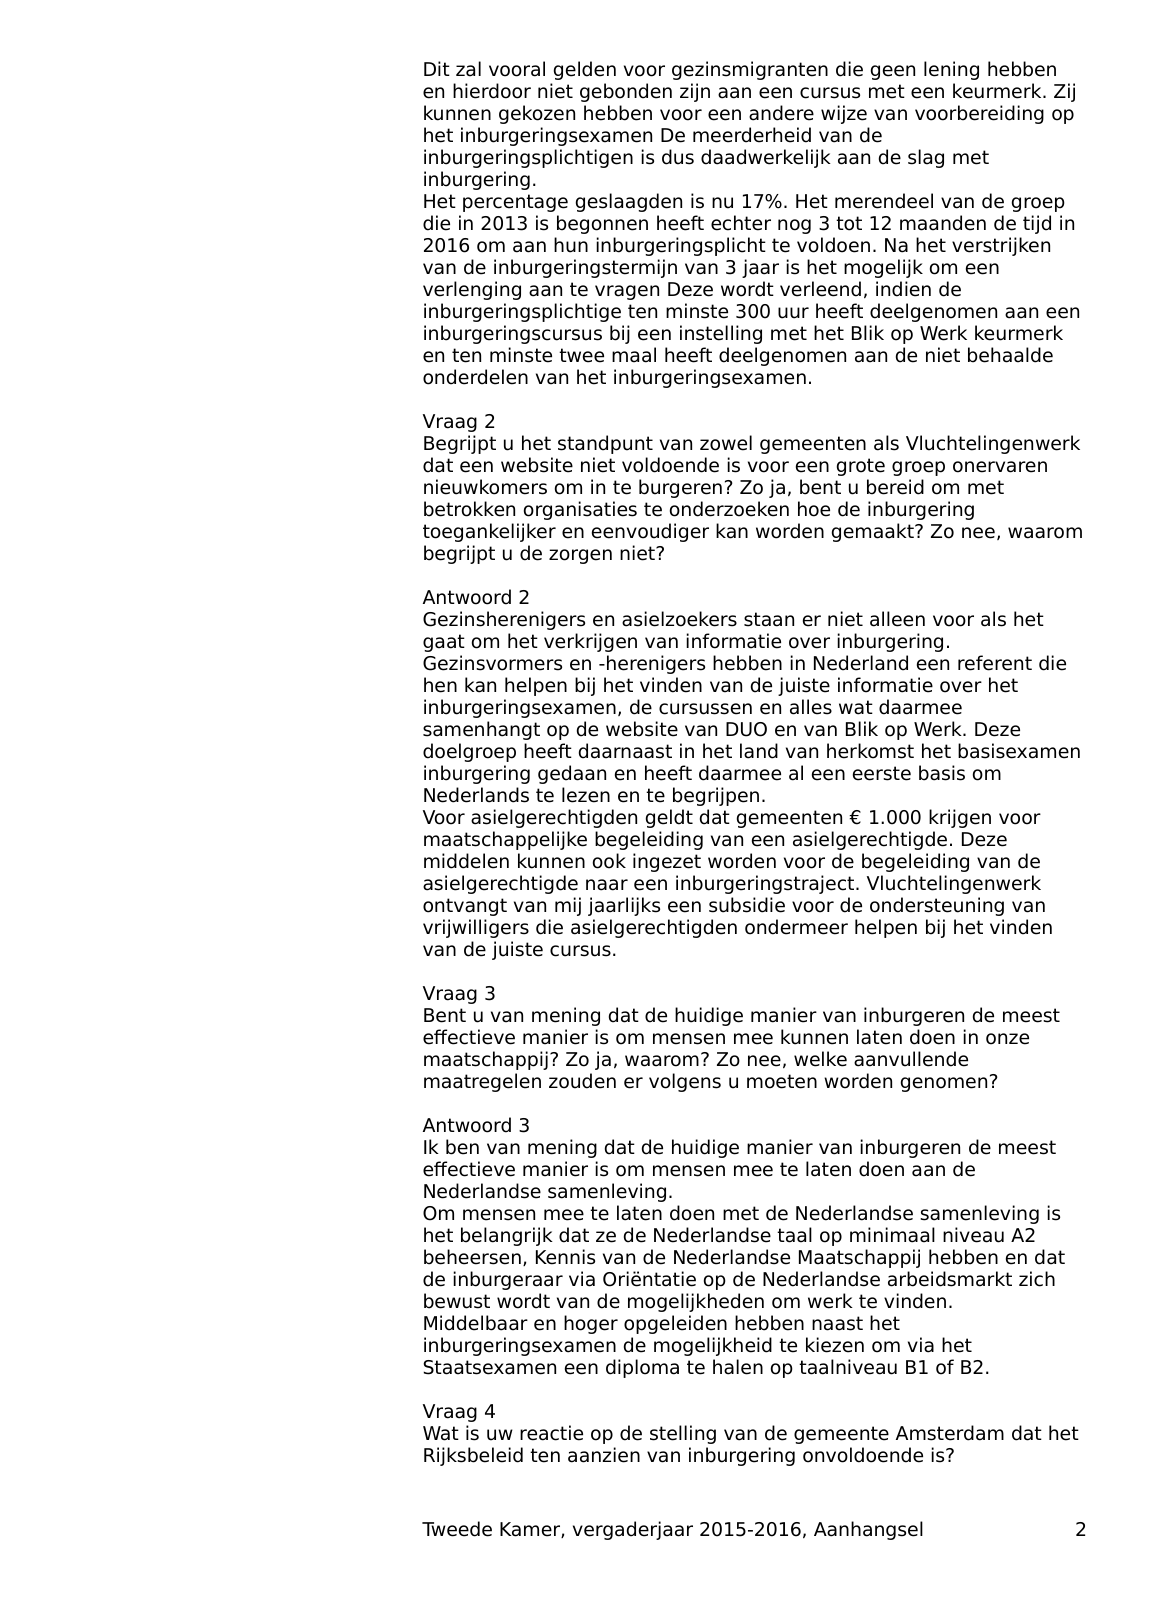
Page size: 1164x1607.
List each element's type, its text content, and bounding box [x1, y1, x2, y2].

text Antwoord 2 [422, 587, 1087, 609]
text Bent u van mening dat de huidige manier van inburgeren de meest effectieve manier is om mensen mee kunnen laten doen in onze maatschappij? Zo ja, waarom? Zo nee, welke aanvullende maatregelen zouden er volgens u moeten worden genomen? [422, 1005, 1087, 1093]
text Het percentage geslaagden is nu 17%. Het merendeel van de groep die in 2013 is begonnen heeft echter nog 3 tot 12 maanden de tijd in 2016 om aan hun inburgeringsplicht te voldoen. Na het verstrijken van de inburgeringstermijn van 3 jaar is het mogelijk om een verlenging aan te vragen Deze wordt verleend, indien de inburgeringsplichtige ten minste 300 uur heeft deelgenomen aan een inburgeringscursus bij een instelling met het Blik op Werk keurmerk en ten minste twee maal heeft deelgenomen aan de niet behaalde onderdelen van het inburgeringsexamen. [422, 191, 1087, 389]
text Ik ben van mening dat de huidige manier van inburgeren de meest effectieve manier is om mensen mee te laten doen aan de Nederlandse samenleving. [422, 1137, 1087, 1203]
text Voor asielgerechtigden geldt dat gemeenten € 1.000 krijgen voor maatschappelijke begeleiding van een asielgerechtigde. Deze middelen kunnen ook ingezet worden voor de begeleiding van de asielgerechtigde naar een inburgeringstraject. Vluchtelingenwerk ontvangt van mij jaarlijks een subsidie voor de ondersteuning van vrijwilligers die asielgerechtigden ondermeer helpen bij het vinden van de juiste cursus. [422, 807, 1087, 961]
text Vraag 2 [422, 411, 1087, 433]
text Vraag 4 [422, 1401, 1087, 1423]
text Vraag 3 [422, 983, 1087, 1005]
text Om mensen mee te laten doen met de Nederlandse samenleving is het belangrijk dat ze de Nederlandse taal op minimaal niveau A2 beheersen, Kennis van de Nederlandse Maatschappij hebben en dat de inburgeraar via Oriëntatie op de Nederlandse arbeidsmarkt zich bewust wordt van de mogelijkheden om werk te vinden. [422, 1203, 1087, 1313]
text Antwoord 3 [422, 1115, 1087, 1137]
text Middelbaar en hoger opgeleiden hebben naast het inburgeringsexamen de mogelijkheid te kiezen om via het Staatsexamen een diploma te halen op taalniveau B1 of B2. [422, 1313, 1087, 1379]
text Dit zal vooral gelden voor gezinsmigranten die geen lening hebben en hierdoor niet gebonden zijn aan een cursus met een keurmerk. Zij kunnen gekozen hebben voor een andere wijze van voorbereiding op het inburgeringsexamen De meerderheid van de inburgeringsplichtigen is dus daadwerkelijk aan de slag met inburgering. [422, 59, 1087, 191]
text Begrijpt u het standpunt van zowel gemeenten als Vluchtelingenwerk dat een website niet voldoende is voor een grote groep onervaren nieuwkomers om in te burgeren? Zo ja, bent u bereid om met betrokken organisaties te onderzoeken hoe de inburgering toegankelijker en eenvoudiger kan worden gemaakt? Zo nee, waarom begrijpt u de zorgen niet? [422, 433, 1087, 565]
text Gezinsherenigers en asielzoekers staan er niet alleen voor als het gaat om het verkrijgen van informatie over inburgering. Gezinsvormers en -herenigers hebben in Nederland een referent die hen kan helpen bij het vinden van de juiste informatie over het inburgeringsexamen, de cursussen en alles wat daarmee samenhangt op de website van DUO en van Blik op Werk. Deze doelgroep heeft daarnaast in het land van herkomst het basisexamen inburgering gedaan en heeft daarmee al een eerste basis om Nederlands te lezen en te begrijpen. [422, 609, 1087, 807]
text Wat is uw reactie op de stelling van de gemeente Amsterdam dat het Rijksbeleid ten aanzien van inburgering onvoldoende is? [422, 1423, 1087, 1467]
